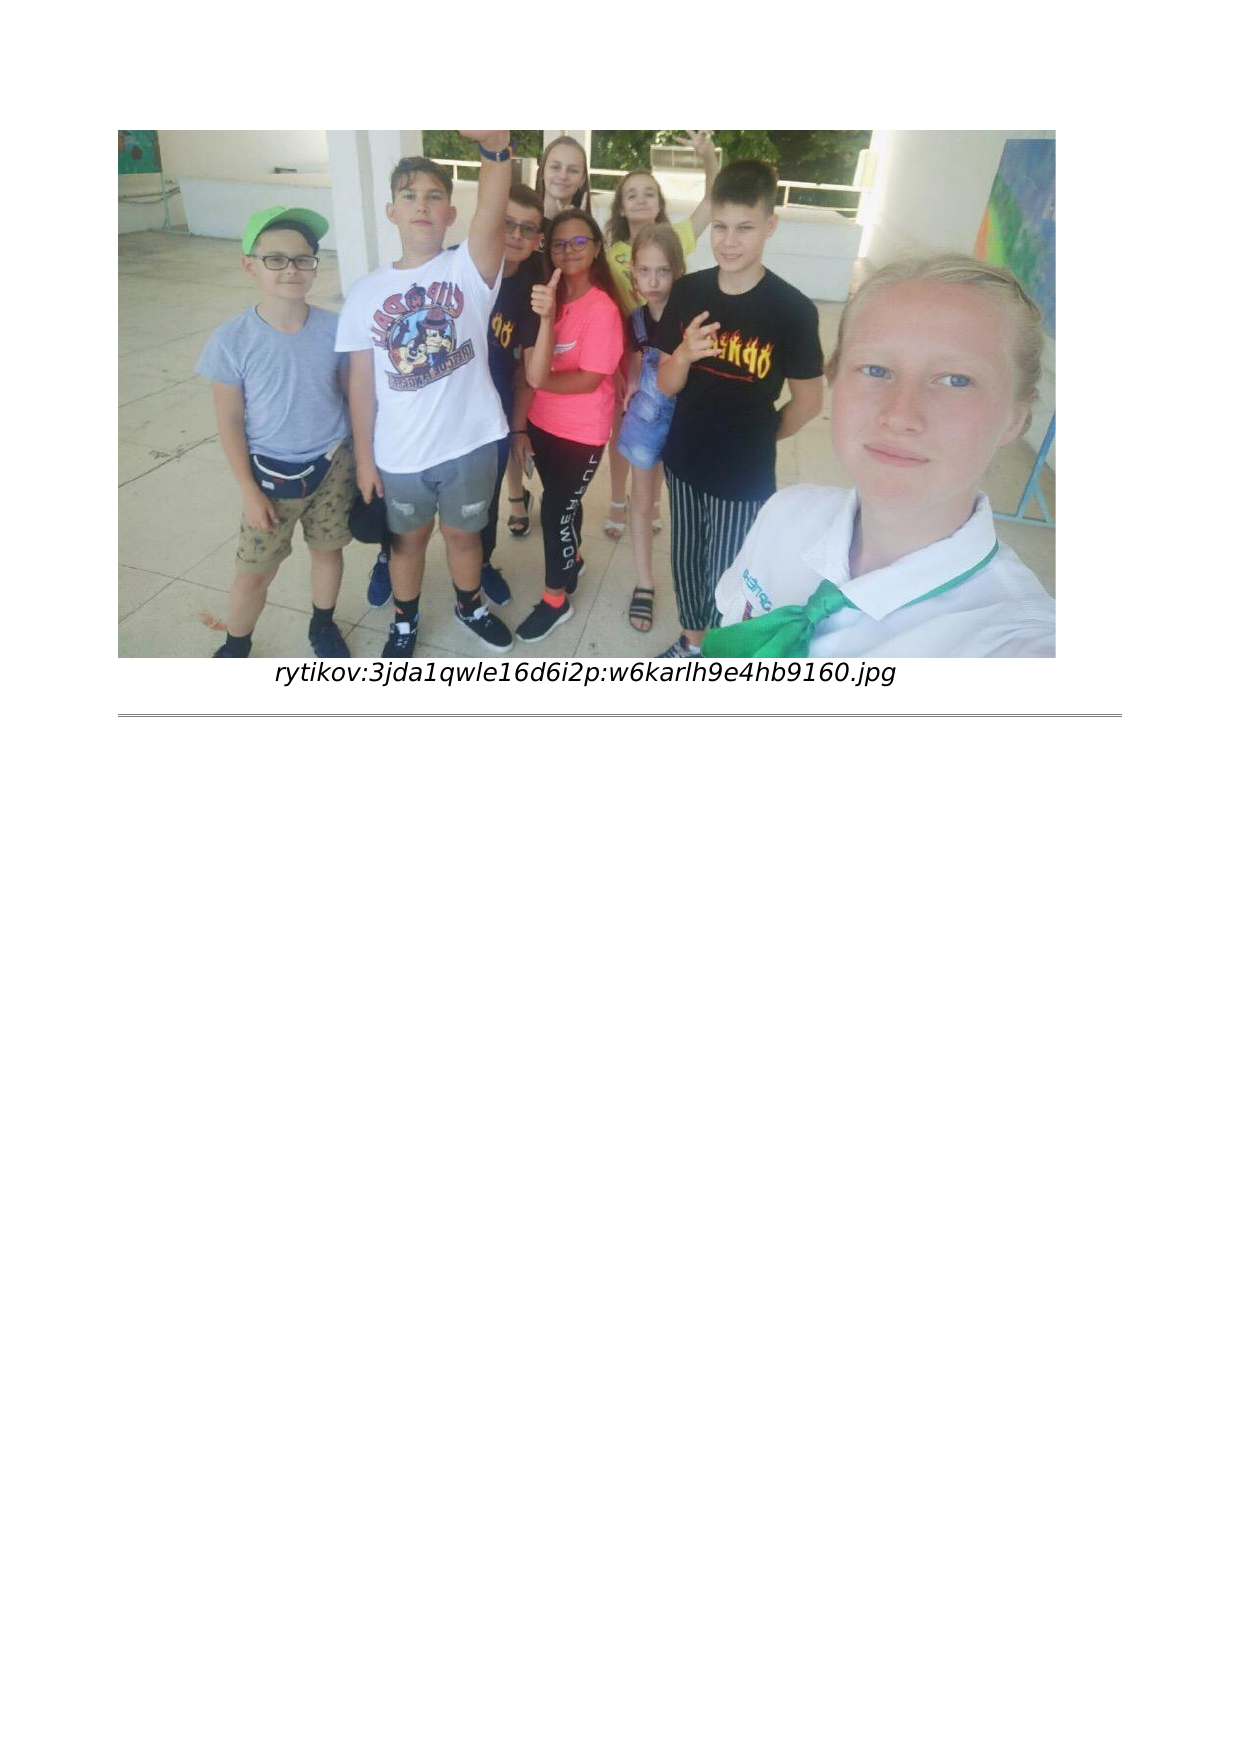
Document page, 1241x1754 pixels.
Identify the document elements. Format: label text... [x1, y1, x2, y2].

picture [118, 130, 1056, 658]
text rytikov:3jda1qwle16d6i2p:w6karlh9e4hb9160.jpg [118, 658, 1056, 687]
